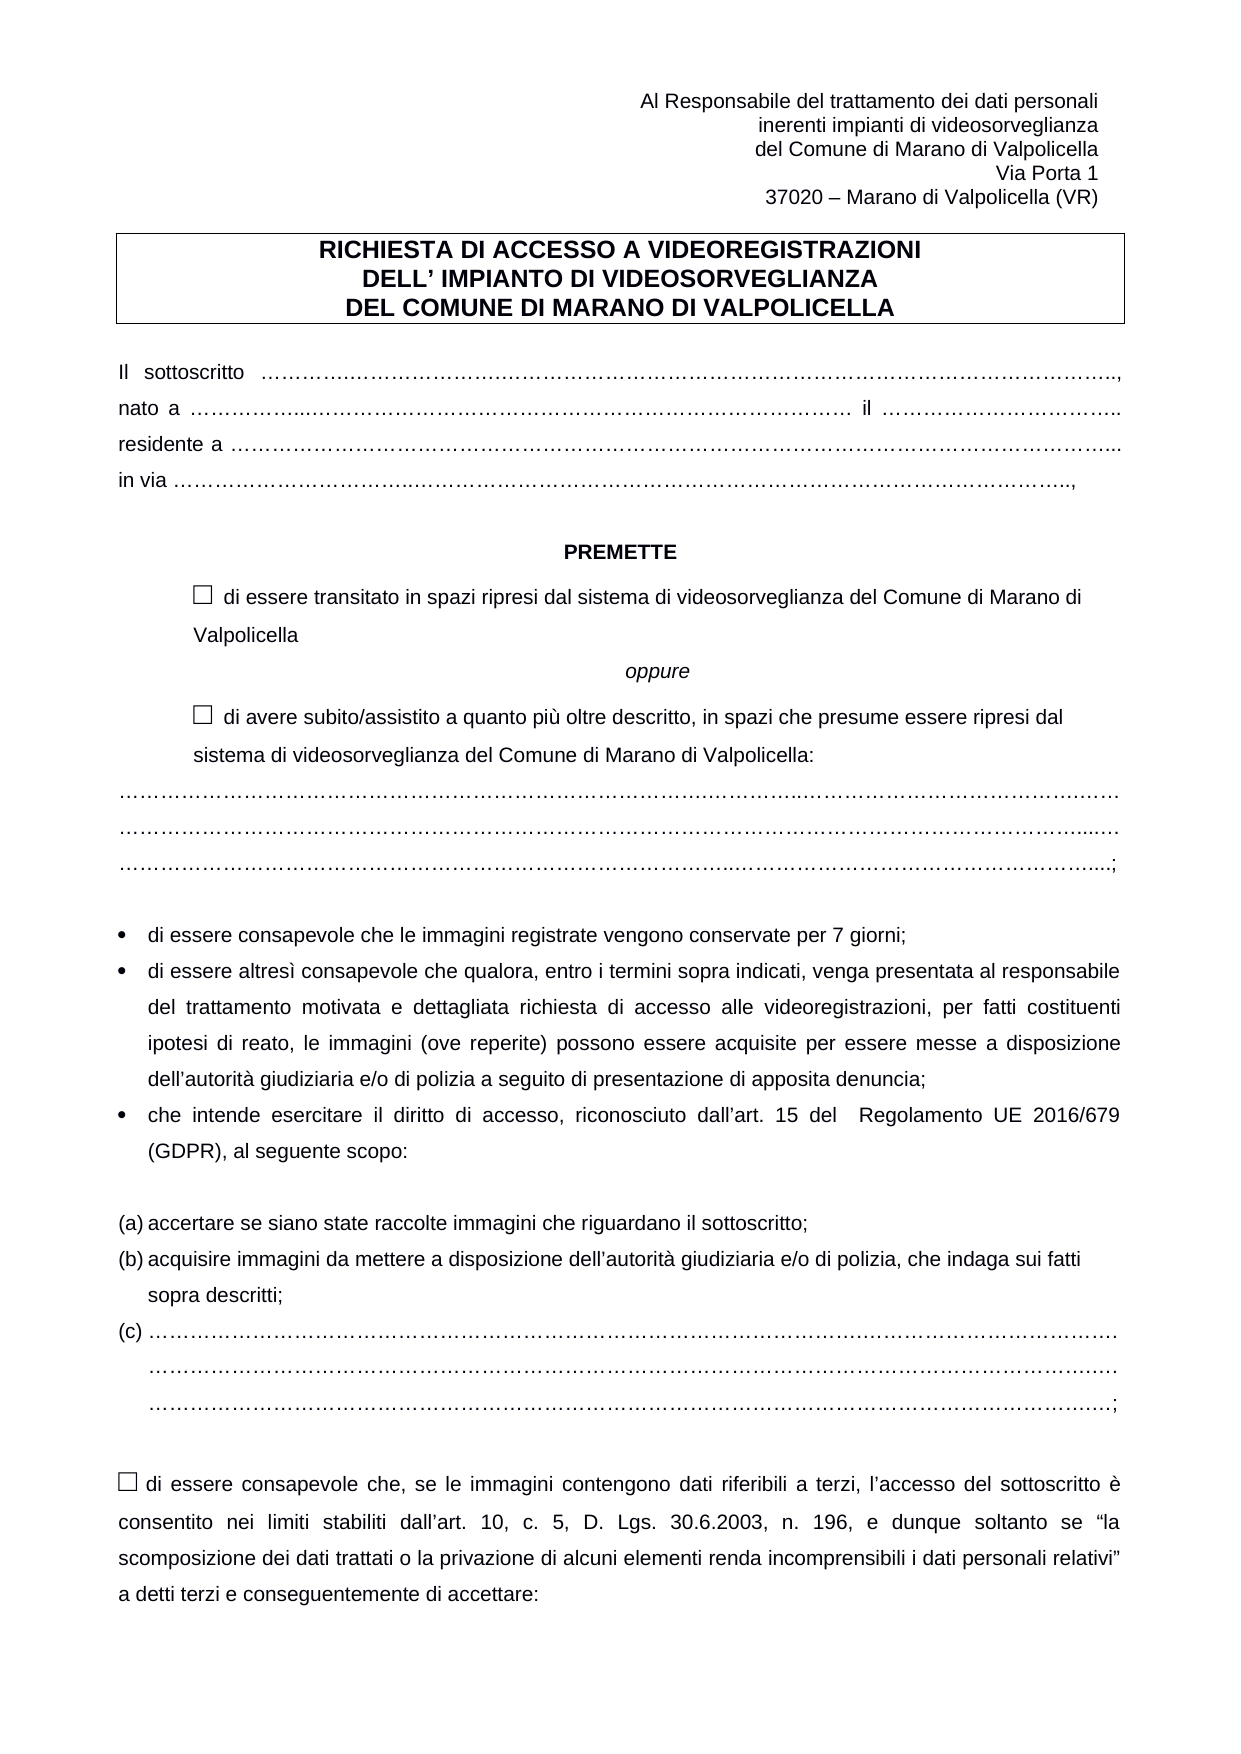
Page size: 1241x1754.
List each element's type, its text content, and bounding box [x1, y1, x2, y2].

text □ di avere subito/assistito a quanto più oltre descritto, in spazi che presume essere ripresi dal sistema di videosorveglianza del Comune di Marano di Valpolicella: [193, 695, 1122, 767]
text 37020 – Marano di Valpolicella (VR) [118, 184, 1098, 208]
text del Comune di Marano di Valpolicella [118, 137, 1098, 161]
list di essere consapevole che le immagini registrate vengono conservate per 7 giorni; [118, 923, 1122, 947]
list acquisire immagini da mettere a disposizione dell’autorità giudiziaria e/o di polizia, che indaga sui fatti sopra descritti; [118, 1247, 1122, 1306]
text DELL’ IMPIANTO DI VIDEOSORVEGLIANZA [118, 264, 1122, 290]
list ………………………………………………………………………………………….………………………………. ……………………………………………………………………………………………………………………….…. ……………………………………………………………………………………………………………………….…; [118, 1318, 1122, 1414]
text ………………………………………………………………………….…………..………………………………….…… …………………………………………………………………………………………………………………………....… ……………………………………………………………………………..……………………………………………....; [118, 779, 1122, 875]
text □ di essere consapevole che, se le immagini contengono dati riferibili a terzi, l’accesso del sottoscritto è consentito nei limiti stabiliti dall’art. 10, c. 5, D. Lgs. 30.6.2003, n. 196, e dunque soltanto se “la scomposizione dei dati trattati o la privazione di alcuni elementi renda incomprensibili i dati personali relativi” a detti terzi e conseguentemente di accettare: [118, 1462, 1122, 1606]
text Al Responsabile del trattamento dei dati personali [118, 89, 1098, 113]
text RICHIESTA DI ACCESSO A VIDEOREGISTRAZIONI [117, 234, 1124, 264]
list che intende esercitare il diritto di accesso, riconosciuto dall’art. 15 del Regolamento UE 2016/679 (GDPR), al seguente scopo: [118, 1103, 1122, 1163]
text PREMETTE [118, 539, 1122, 563]
text DEL COMUNE DI MARANO DI VALPOLICELLA [117, 290, 1124, 323]
text inerenti impianti di videosorveglianza [118, 113, 1098, 137]
list di essere altresì consapevole che qualora, entro i termini sopra indicati, venga presentata al responsabile del trattamento motivata e dettagliata richiesta di accesso alle videoregistrazioni, per fatti costituenti ipotesi di reato, le immagini (ove reperite) possono essere acquisite per essere messe a disposizione dell’autorità giudiziaria e/o di polizia a seguito di presentazione di apposita denuncia; [118, 959, 1122, 1091]
text Il sottoscritto ………….………………….…………………………………………………………………………….., nato a ……………...…………………………………………………………………… il …………………………….. residente a ………………………………………………………………………………………………………………... in via ……………………………..………………………………………………………………………………….., [118, 360, 1122, 492]
text □ di essere transitato in spazi ripresi dal sistema di videosorveglianza del Comune di Marano di Valpolicella [193, 575, 1122, 647]
text oppure [193, 659, 1122, 683]
text Via Porta 1 [118, 161, 1098, 184]
list accertare se siano state raccolte immagini che riguardano il sottoscritto; [118, 1211, 1122, 1234]
